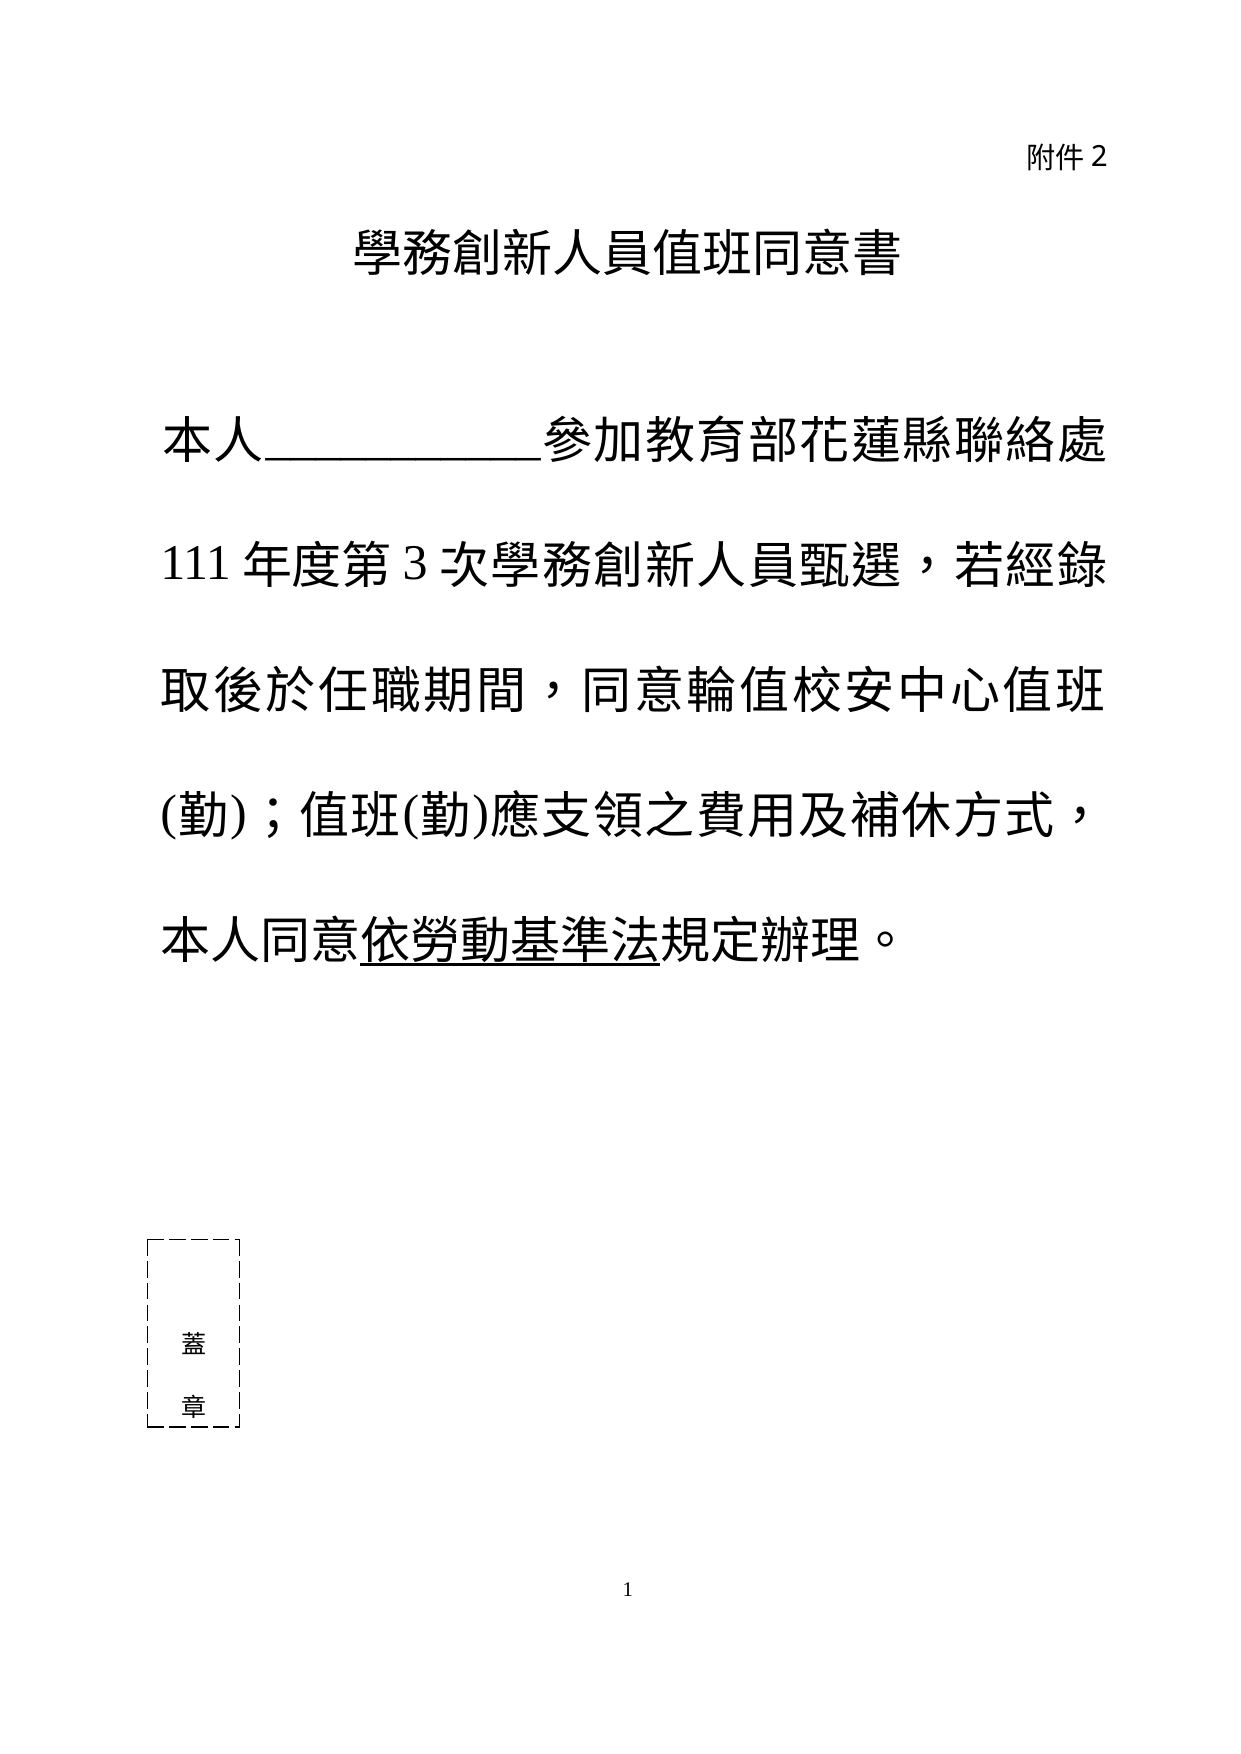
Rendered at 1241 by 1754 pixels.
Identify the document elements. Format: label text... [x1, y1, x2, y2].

text 本人___________參加教育部花蓮縣聯絡處111年度第3次學務創新人員甄選，若經錄取後於任職期間，同意輪值校安中心值班(勤)；值班(勤)應支領之費用及補休方式，本人同意依勞動基準法規定辦理。 [160, 364, 1107, 989]
text 附件2 [148, 114, 1107, 176]
table_header 蓋 章 [148, 1239, 239, 1426]
text 學務創新人員值班同意書 [148, 176, 1107, 301]
